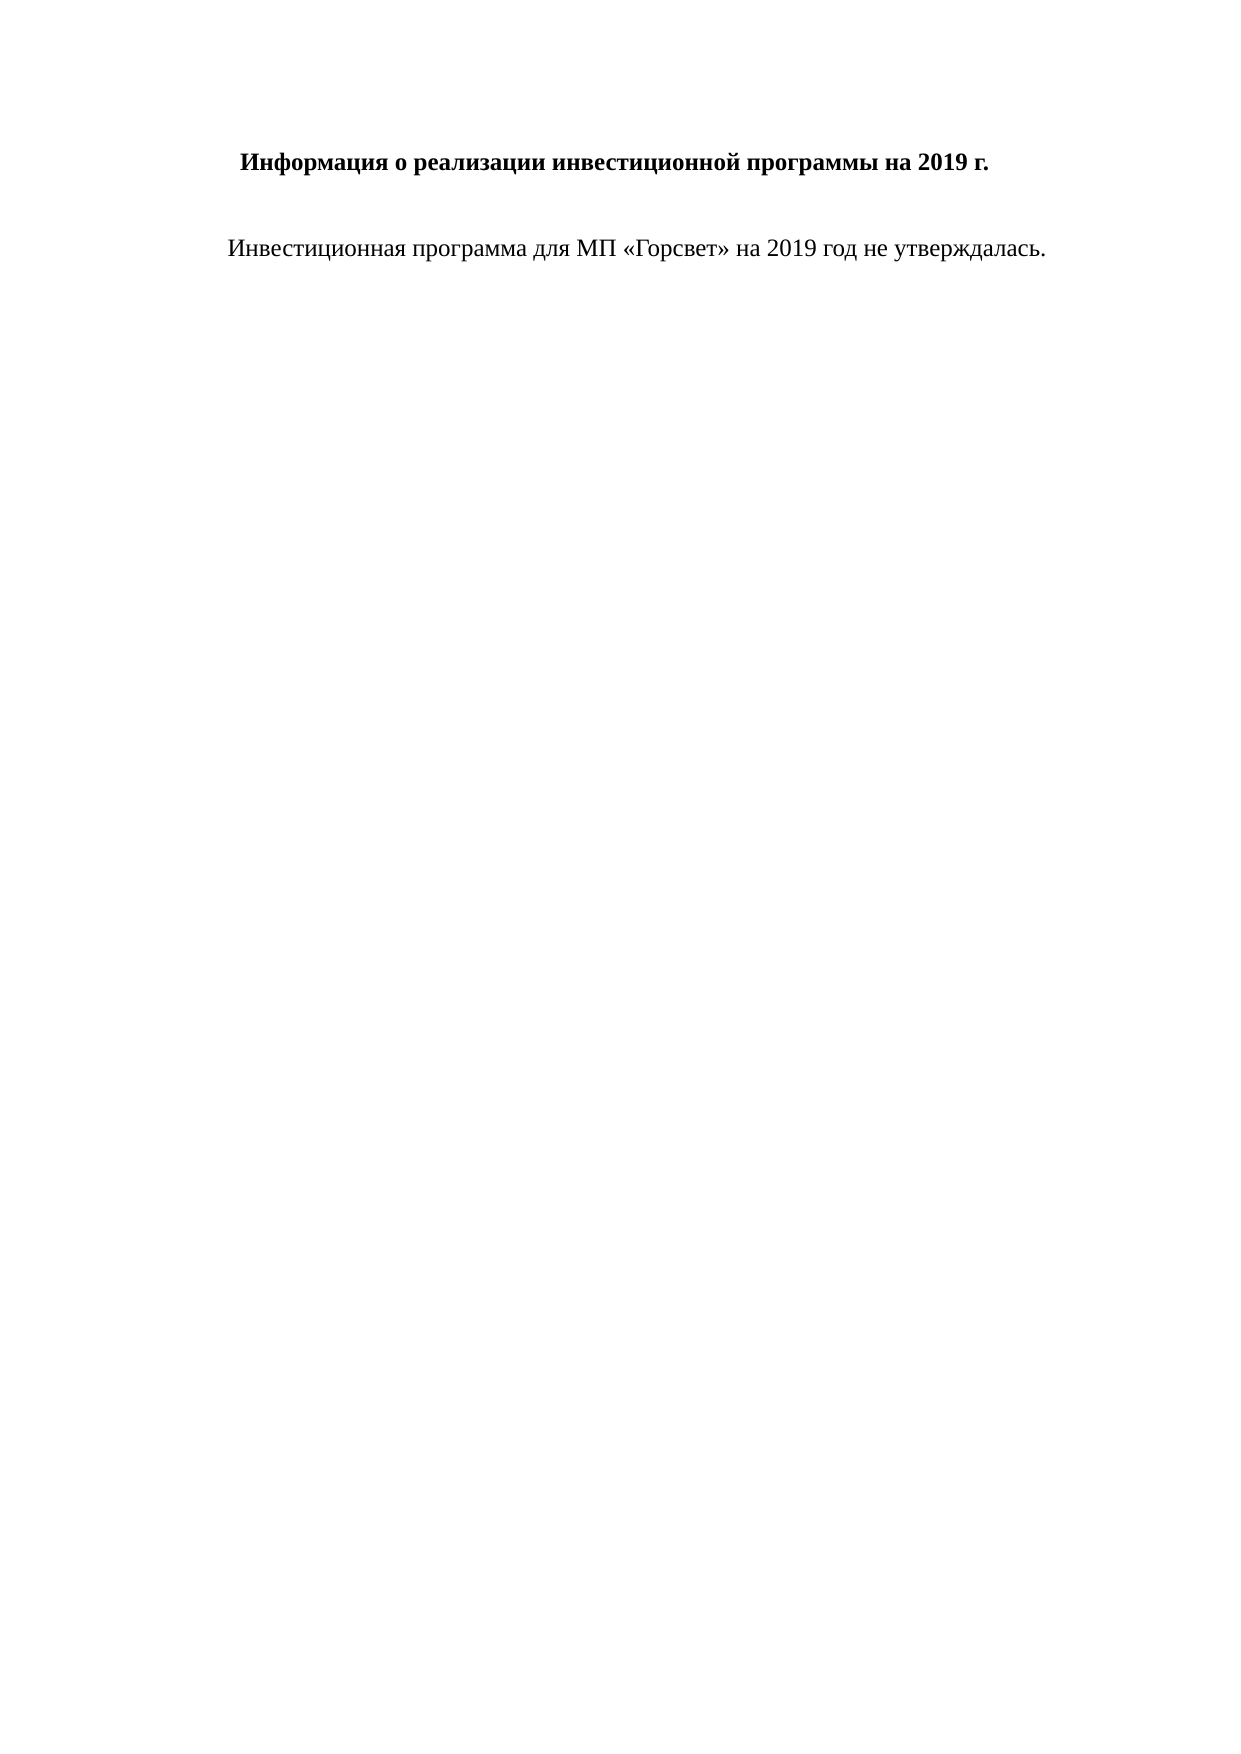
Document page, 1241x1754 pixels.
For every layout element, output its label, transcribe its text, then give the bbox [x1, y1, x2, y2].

text Информация о реализации инвестиционной программы на 2019 г. [177, 147, 1152, 176]
text Инвестиционная программа для МП «Горсвет» на 2019 год не утверждалась. [177, 233, 1152, 262]
